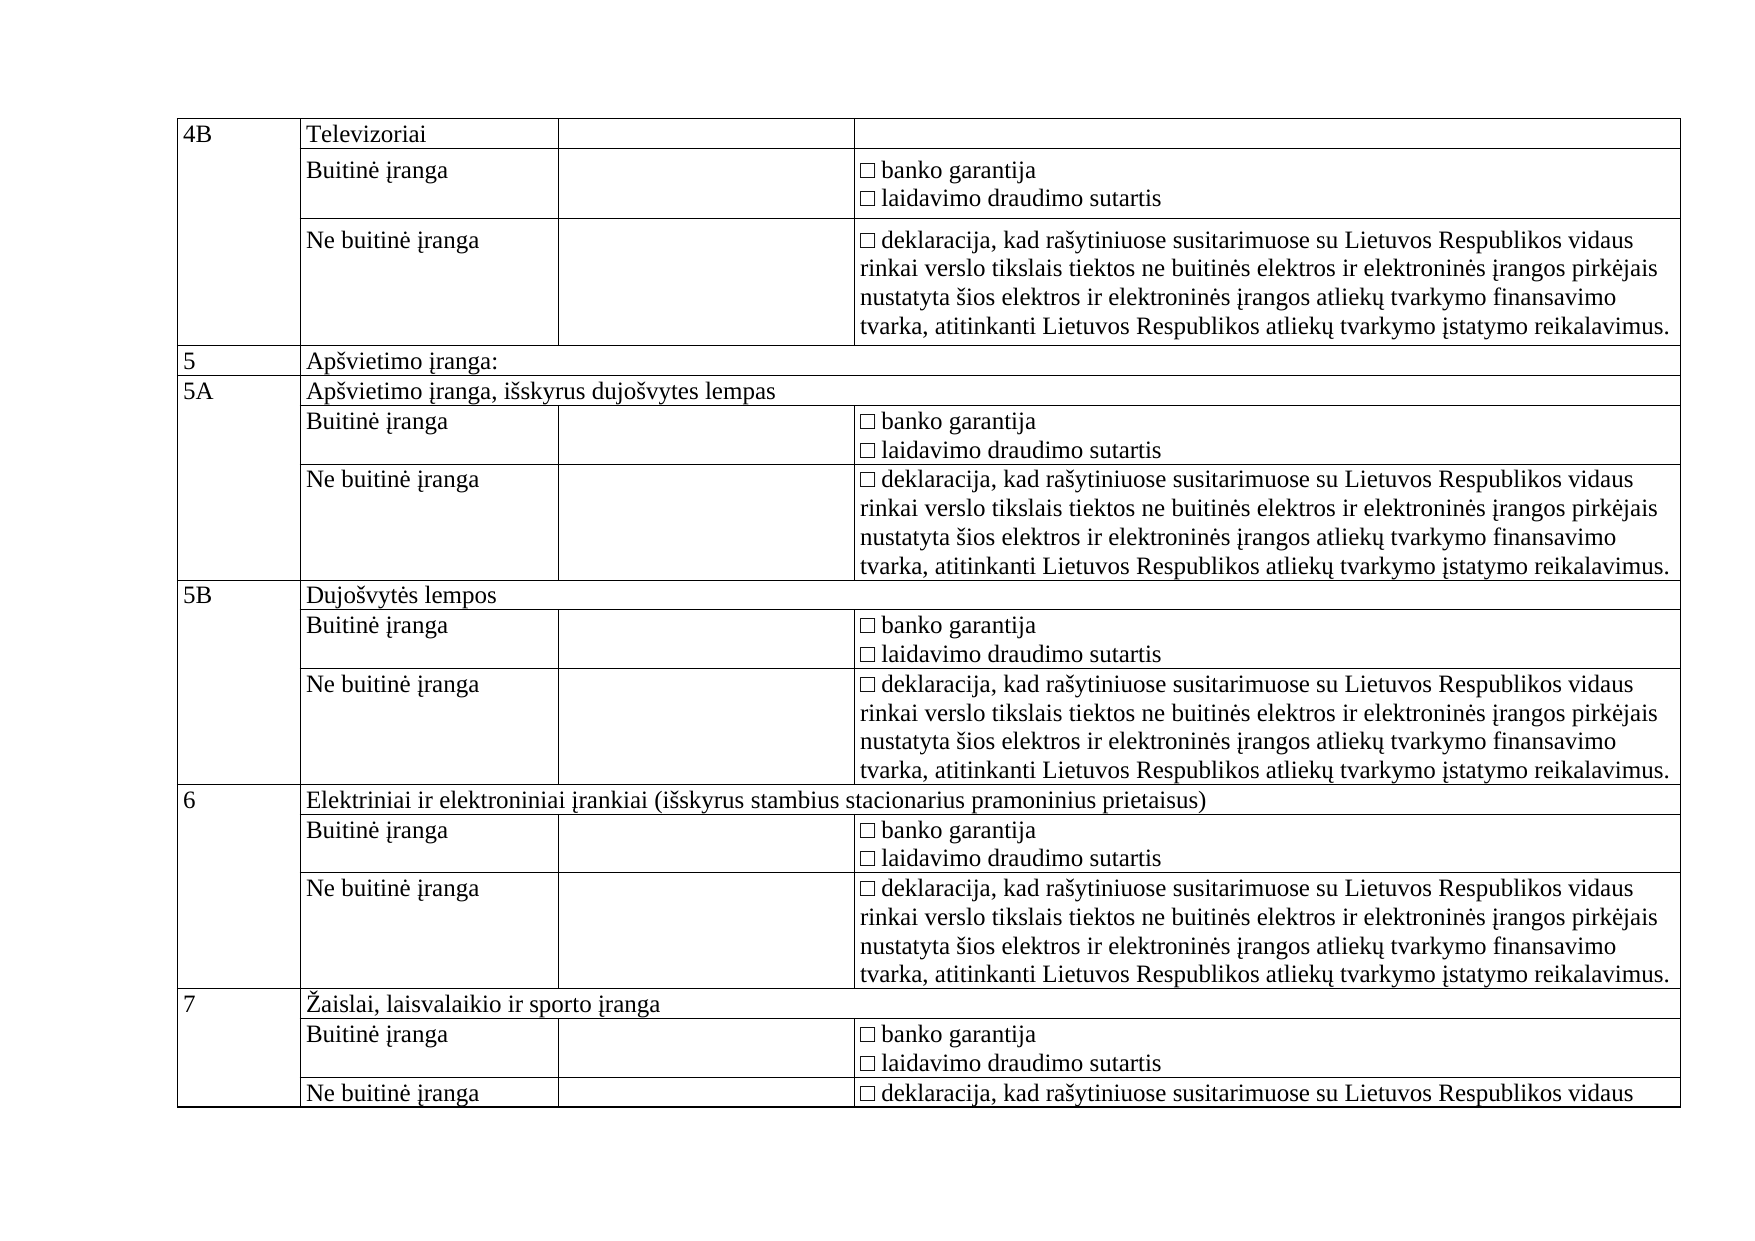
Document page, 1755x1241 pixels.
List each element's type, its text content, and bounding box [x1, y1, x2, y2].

table_cell [559, 465, 854, 579]
table_cell Elektriniai ir elektroniniai įrankiai (išskyrus stambius stacionarius pramoninius prietaisus) [301, 785, 1680, 814]
table_cell [559, 149, 854, 218]
table_cell Ne buitinė įranga [301, 873, 558, 988]
table_cell 7 [178, 989, 300, 1106]
table_cell Apšvietimo įranga, išskyrus dujošvytes lempas [301, 376, 1680, 405]
table_cell [855, 119, 1680, 148]
table_cell □ deklaracija, kad rašytiniuose susitarimuose su Lietuvos Respublikos vidaus rinkai verslo tikslais tiektos ne buitinės elektros ir elektroninės įrangos pirkėjais nustatyta šios elektros ir elektroninės įrangos atliekų tvarkymo finansavimo tvarka, atitinkanti Lietuvos Respublikos atliekų tvarkymo įstatymo reikalavimus. [855, 465, 1680, 579]
table_cell Buitinė įranga [301, 815, 558, 872]
table_cell □ banko garantija □ laidavimo draudimo sutartis [855, 406, 1680, 463]
table_cell 5 [178, 346, 300, 375]
table_cell □ banko garantija □ laidavimo draudimo sutartis [855, 610, 1680, 668]
table_cell Buitinė įranga [301, 1019, 558, 1077]
table_cell □ deklaracija, kad rašytiniuose susitarimuose su Lietuvos Respublikos vidaus [855, 1078, 1680, 1106]
table_cell [559, 1078, 854, 1106]
table_cell [559, 219, 854, 345]
table_cell Apšvietimo įranga: [301, 346, 1680, 375]
table_cell □ deklaracija, kad rašytiniuose susitarimuose su Lietuvos Respublikos vidaus rinkai verslo tikslais tiektos ne buitinės elektros ir elektroninės įrangos pirkėjais nustatyta šios elektros ir elektroninės įrangos atliekų tvarkymo finansavimo tvarka, atitinkanti Lietuvos Respublikos atliekų tvarkymo įstatymo reikalavimus. [855, 669, 1680, 784]
table_cell Buitinė įranga [301, 610, 558, 668]
table_cell Buitinė įranga [301, 149, 558, 218]
table_cell 6 [178, 785, 300, 988]
table_cell [559, 1019, 854, 1077]
table_cell Dujošvytės lempos [301, 581, 1680, 609]
table_cell Buitinė įranga [301, 406, 558, 463]
table_cell 5A [178, 376, 300, 579]
table_cell □ banko garantija □ laidavimo draudimo sutartis [855, 149, 1680, 218]
table_cell [559, 669, 854, 784]
table_cell [559, 873, 854, 988]
table_cell Ne buitinė įranga [301, 669, 558, 784]
table_cell [559, 119, 854, 148]
table_cell Televizoriai [301, 119, 558, 148]
table_cell 4B [178, 119, 300, 345]
table_cell □ banko garantija □ laidavimo draudimo sutartis [855, 815, 1680, 872]
table_cell □ deklaracija, kad rašytiniuose susitarimuose su Lietuvos Respublikos vidaus rinkai verslo tikslais tiektos ne buitinės elektros ir elektroninės įrangos pirkėjais nustatyta šios elektros ir elektroninės įrangos atliekų tvarkymo finansavimo tvarka, atitinkanti Lietuvos Respublikos atliekų tvarkymo įstatymo reikalavimus. [855, 219, 1680, 345]
table_cell Ne buitinė įranga [301, 465, 558, 579]
table_cell □ deklaracija, kad rašytiniuose susitarimuose su Lietuvos Respublikos vidaus rinkai verslo tikslais tiektos ne buitinės elektros ir elektroninės įrangos pirkėjais nustatyta šios elektros ir elektroninės įrangos atliekų tvarkymo finansavimo tvarka, atitinkanti Lietuvos Respublikos atliekų tvarkymo įstatymo reikalavimus. [855, 873, 1680, 988]
table_cell [559, 610, 854, 668]
table_cell 5B [178, 581, 300, 784]
table_cell [559, 406, 854, 463]
table_cell Žaislai, laisvalaikio ir sporto įranga [301, 989, 1680, 1018]
table_cell Ne buitinė įranga [301, 219, 558, 345]
table_cell □ banko garantija □ laidavimo draudimo sutartis [855, 1019, 1680, 1077]
table_cell Ne buitinė įranga [301, 1078, 558, 1106]
table_cell [559, 815, 854, 872]
